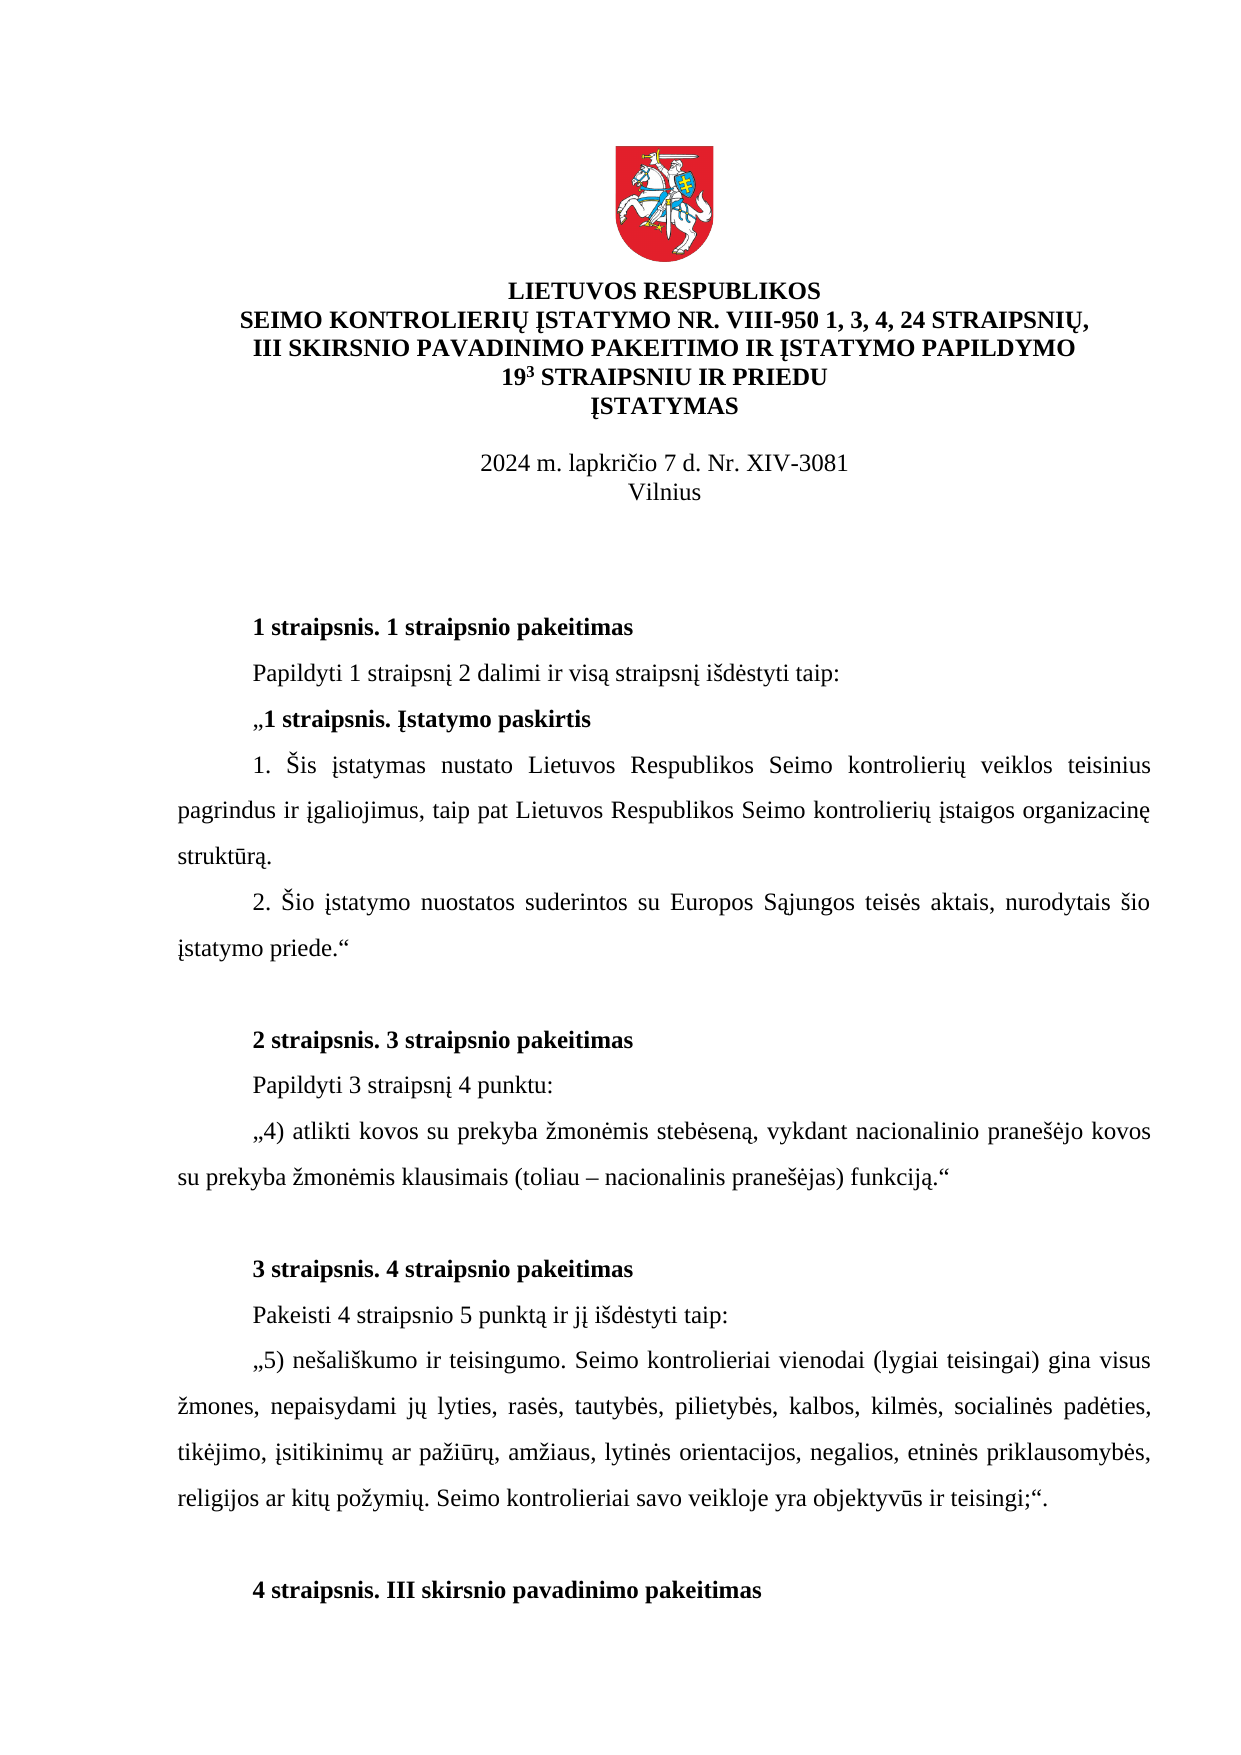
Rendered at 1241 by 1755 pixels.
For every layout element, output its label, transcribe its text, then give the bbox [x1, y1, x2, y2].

text „5) nešališkumo ir teisingumo. Seimo kontrolieriai vienodai (lygiai teisingai) gina visus žmones, nepaisydami jų lyties, rasės, tautybės, pilietybės, kalbos, kilmės, socialinės padėties, tikėjimo, įsitikinimų ar pažiūrų, amžiaus, lytinės orientacijos, negalios, etninės priklausomybės, religijos ar kitų požymių. Seimo kontrolieriai savo veikloje yra objektyvūs ir teisingi;“. [177, 1328, 1152, 1512]
text Vilnius [177, 477, 1152, 506]
text Papildyti 1 straipsnį 2 dalimi ir visą straipsnį išdėstyti taip: [177, 641, 1152, 687]
text Pakeisti 4 straipsnio 5 punktą ir jį išdėstyti taip: [177, 1283, 1152, 1328]
text SEIMO KONTROLIERIŲ ĮSTATYMO NR. VIII-950 1, 3, 4, 24 STRAIPSNIŲ, III SKIRSNIO PAVADINIMO PAKEITIMO IR ĮSTATYMO PAPILDYMO 193 STRAIPSNIU IR PRIEDU [177, 305, 1152, 391]
text 4 straipsnis. III skirsnio pavadinimo pakeitimas [177, 1558, 1152, 1603]
text „1 straipsnis. Įstatymo paskirtis [177, 687, 1152, 733]
text 1. Šis įstatymas nustato Lietuvos Respublikos Seimo kontrolierių veiklos teisinius pagrindus ir įgaliojimus, taip pat Lietuvos Respublikos Seimo kontrolierių įstaigos organizacinę struktūrą. [177, 733, 1152, 870]
text 2 straipsnis. 3 straipsnio pakeitimas [177, 1008, 1152, 1053]
text Papildyti 3 straipsnį 4 punktu: [177, 1053, 1152, 1099]
text 2024 m. lapkričio 7 d. Nr. XIV-3081 [177, 448, 1152, 477]
text 3 straipsnis. 4 straipsnio pakeitimas [177, 1237, 1152, 1283]
text 2. Šio įstatymo nuostatos suderintos su Europos Sąjungos teisės aktais, nurodytais šio įstatymo priede.“ [177, 870, 1152, 962]
text 1 straipsnis. 1 straipsnio pakeitimas [177, 595, 1152, 641]
text „4) atlikti kovos su prekyba žmonėmis stebėseną, vykdant nacionalinio pranešėjo kovos su prekyba žmonėmis klausimais (toliau – nacionalinis pranešėjas) funkciją.“ [177, 1099, 1152, 1191]
text LIETUVOS RESPUBLIKOS [177, 276, 1152, 305]
text ĮSTATYMAS [177, 391, 1152, 420]
